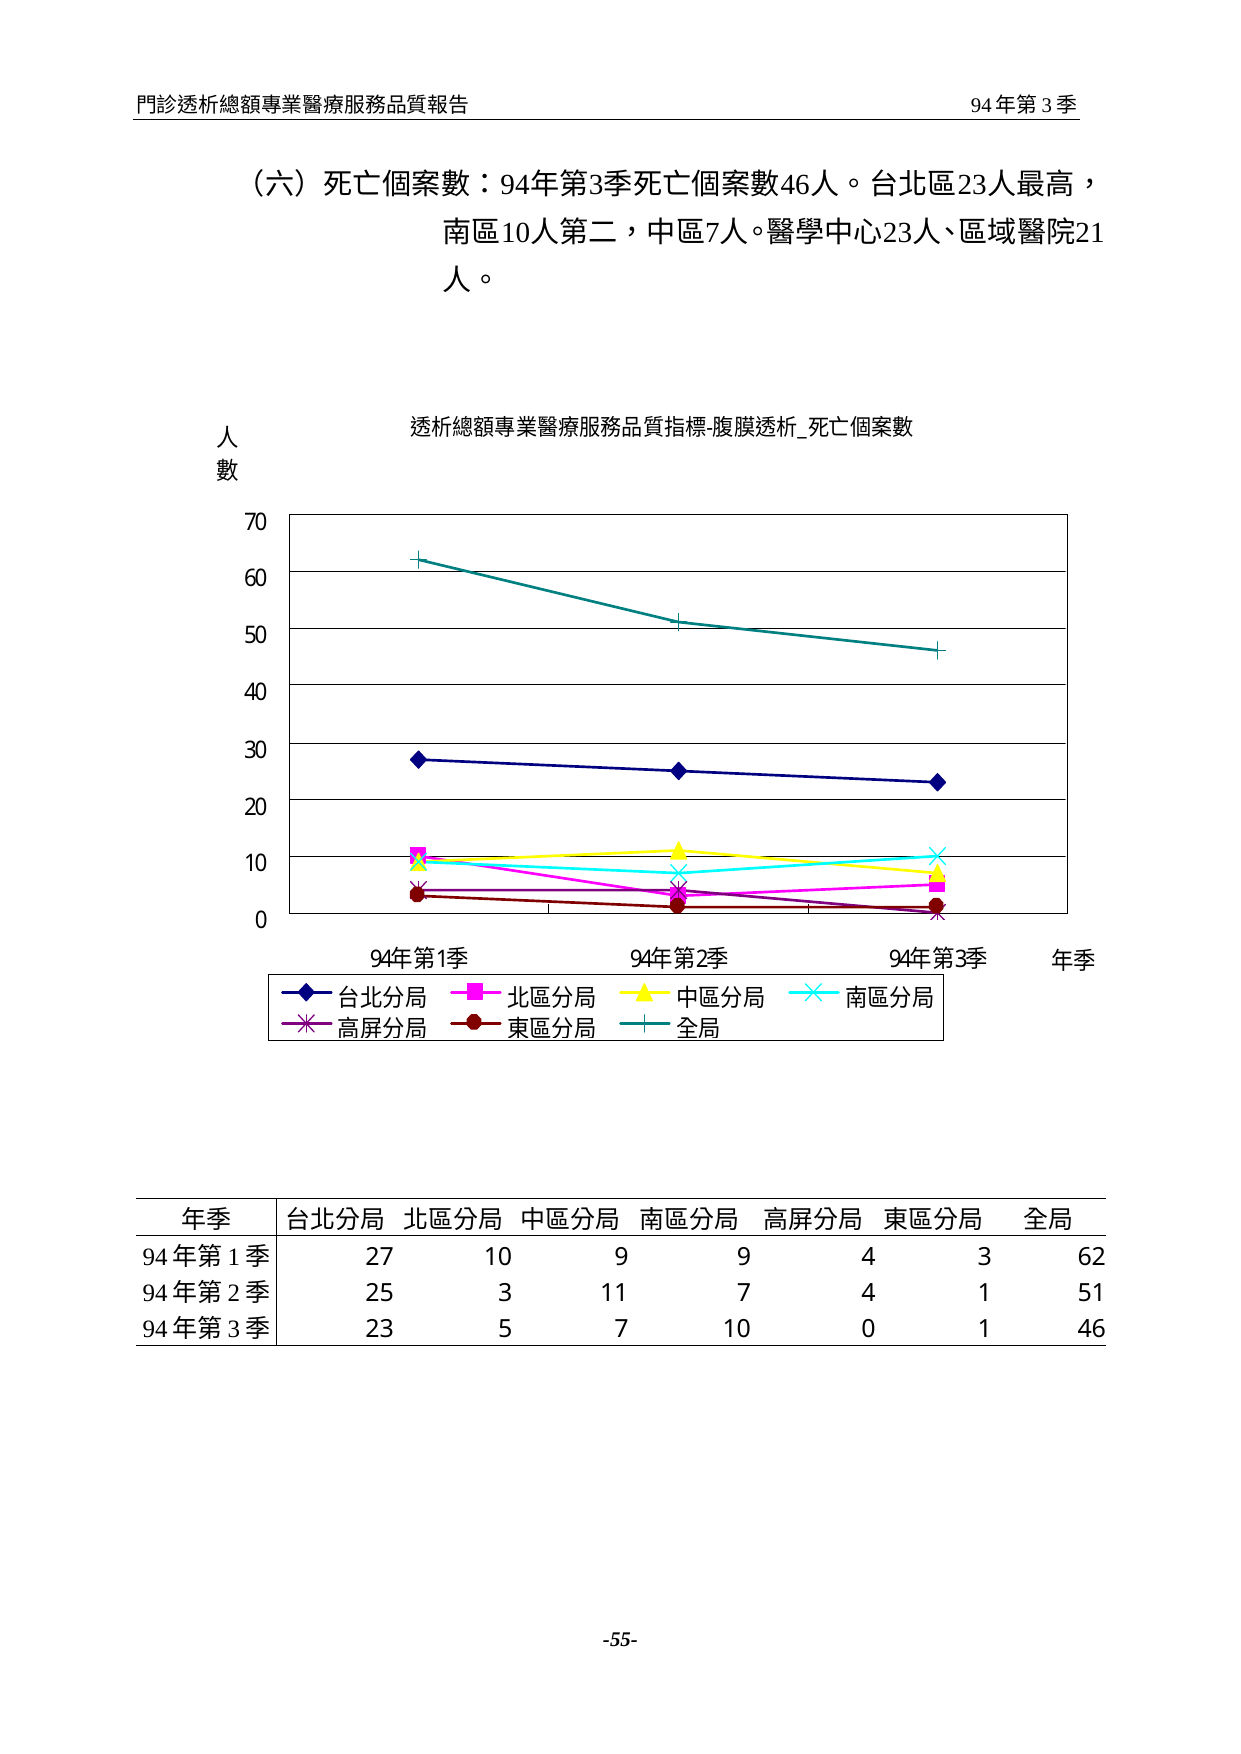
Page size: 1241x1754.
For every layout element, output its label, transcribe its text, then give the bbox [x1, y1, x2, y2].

table_cell 23 [277, 1309, 394, 1345]
table_cell 9 [512, 1236, 628, 1273]
table_cell 94年第3季 [136, 1309, 276, 1345]
table_cell 0 [751, 1309, 875, 1345]
table_header 東區分局 [875, 1199, 992, 1235]
table_cell 46 [992, 1309, 1106, 1345]
table_header 北區分局 [394, 1199, 512, 1235]
table_cell 11 [512, 1273, 628, 1309]
table_cell 4 [751, 1273, 875, 1309]
table_cell 5 [394, 1309, 512, 1345]
table_header 全局 [992, 1199, 1106, 1235]
table_header 台北分局 [277, 1199, 394, 1235]
table_cell 25 [277, 1273, 394, 1309]
table_cell 4 [751, 1236, 875, 1273]
table_header 年季 [136, 1199, 276, 1235]
table_cell 7 [628, 1273, 751, 1309]
list 死亡個案數：94年第3季死亡個案數46人。台北區23人最高，南區10人第二，中區7人。醫學中心23人、區域醫院21人。 [236, 156, 1104, 300]
table_cell 10 [628, 1309, 751, 1345]
table_cell 3 [875, 1236, 992, 1273]
table_cell 7 [512, 1309, 628, 1345]
table_header 南區分局 [628, 1199, 751, 1235]
table_cell 94年第1季 [136, 1236, 276, 1273]
table_cell 1 [875, 1273, 992, 1309]
table_cell 1 [875, 1309, 992, 1345]
table_cell 51 [992, 1273, 1106, 1309]
table_header 中區分局 [512, 1199, 628, 1235]
table_cell 27 [277, 1236, 394, 1273]
table_cell 62 [992, 1236, 1106, 1273]
table_cell 10 [394, 1236, 512, 1273]
table_cell 94年第2季 [136, 1273, 276, 1309]
table_cell 9 [628, 1236, 751, 1273]
table_header 高屏分局 [751, 1199, 875, 1235]
table_cell 3 [394, 1273, 512, 1309]
